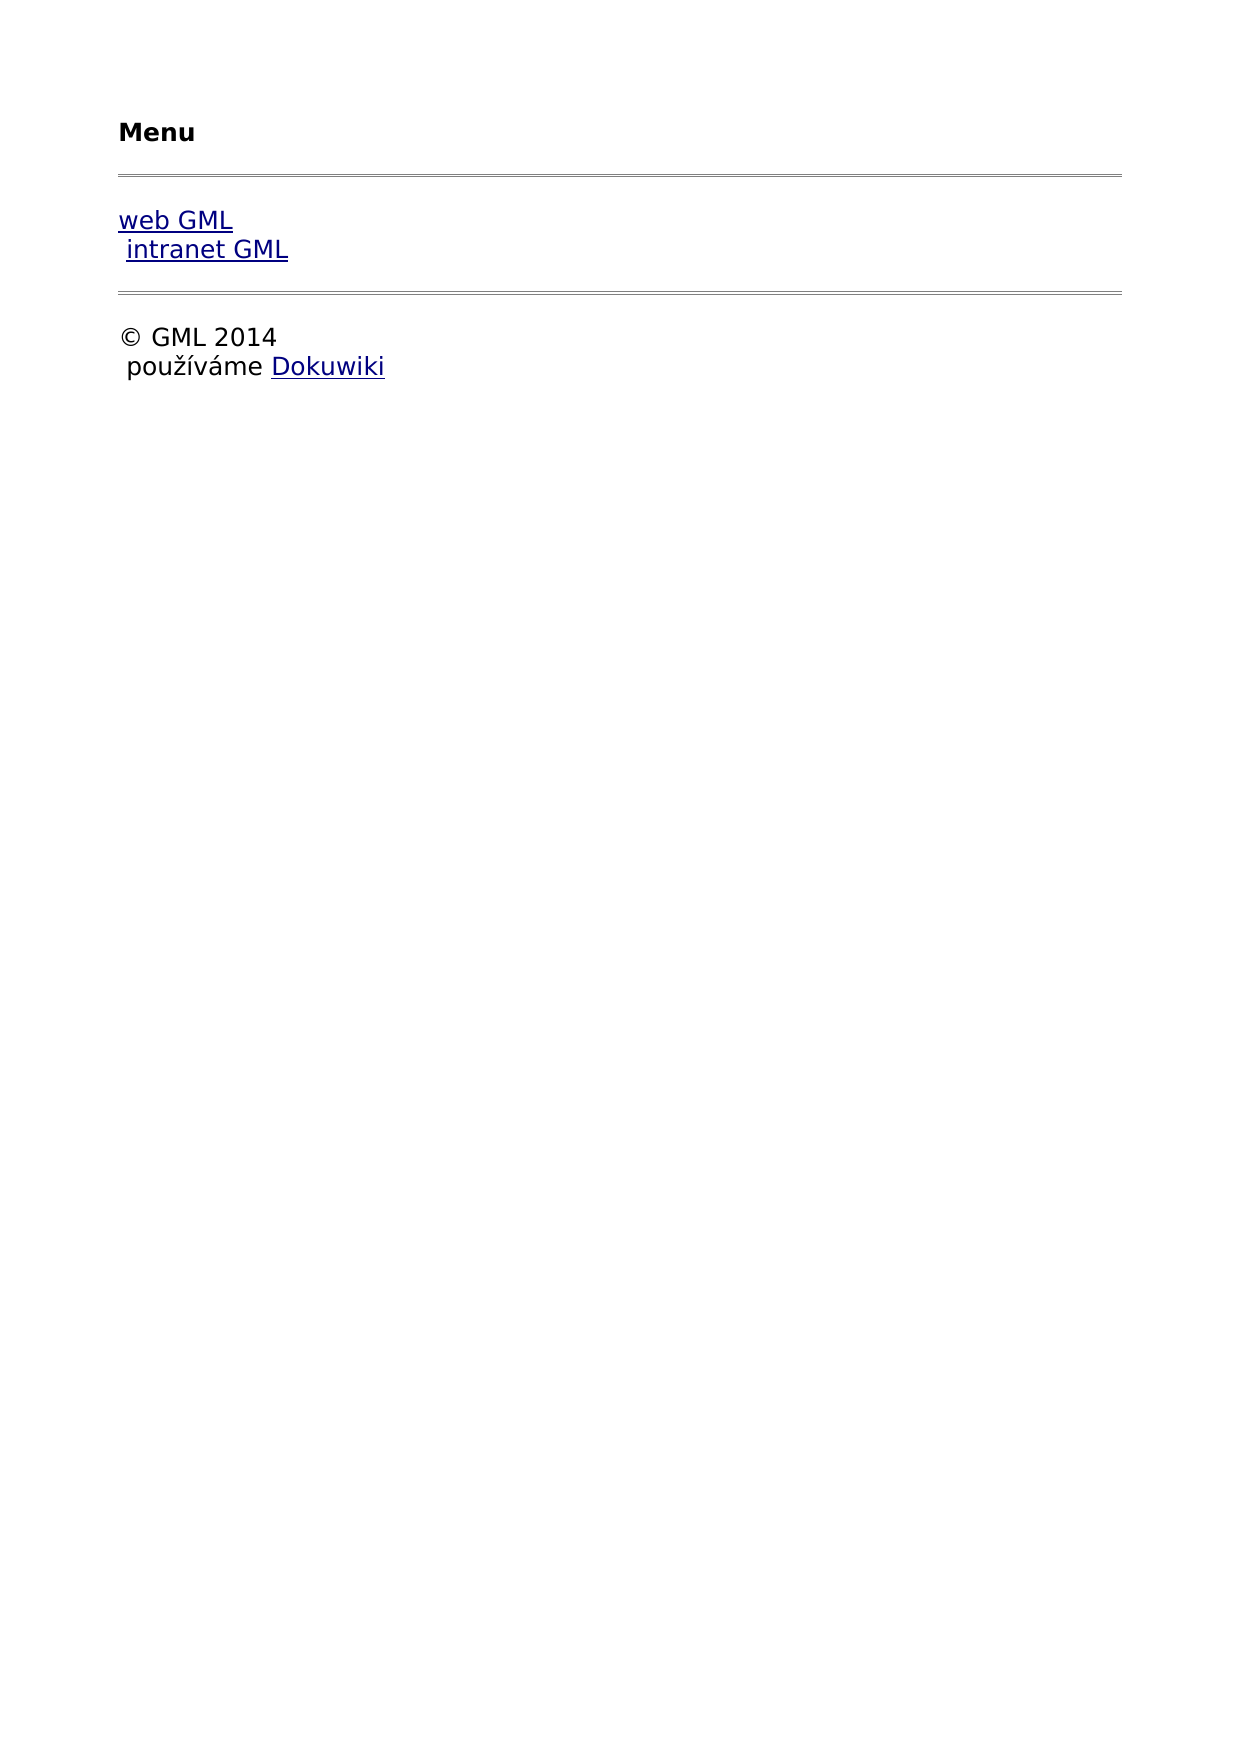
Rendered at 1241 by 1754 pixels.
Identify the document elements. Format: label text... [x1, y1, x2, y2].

text Menu [118, 118, 1122, 147]
text web GML intranet GML [118, 206, 1122, 264]
text © GML 2014 používáme Dokuwiki [118, 323, 1122, 382]
